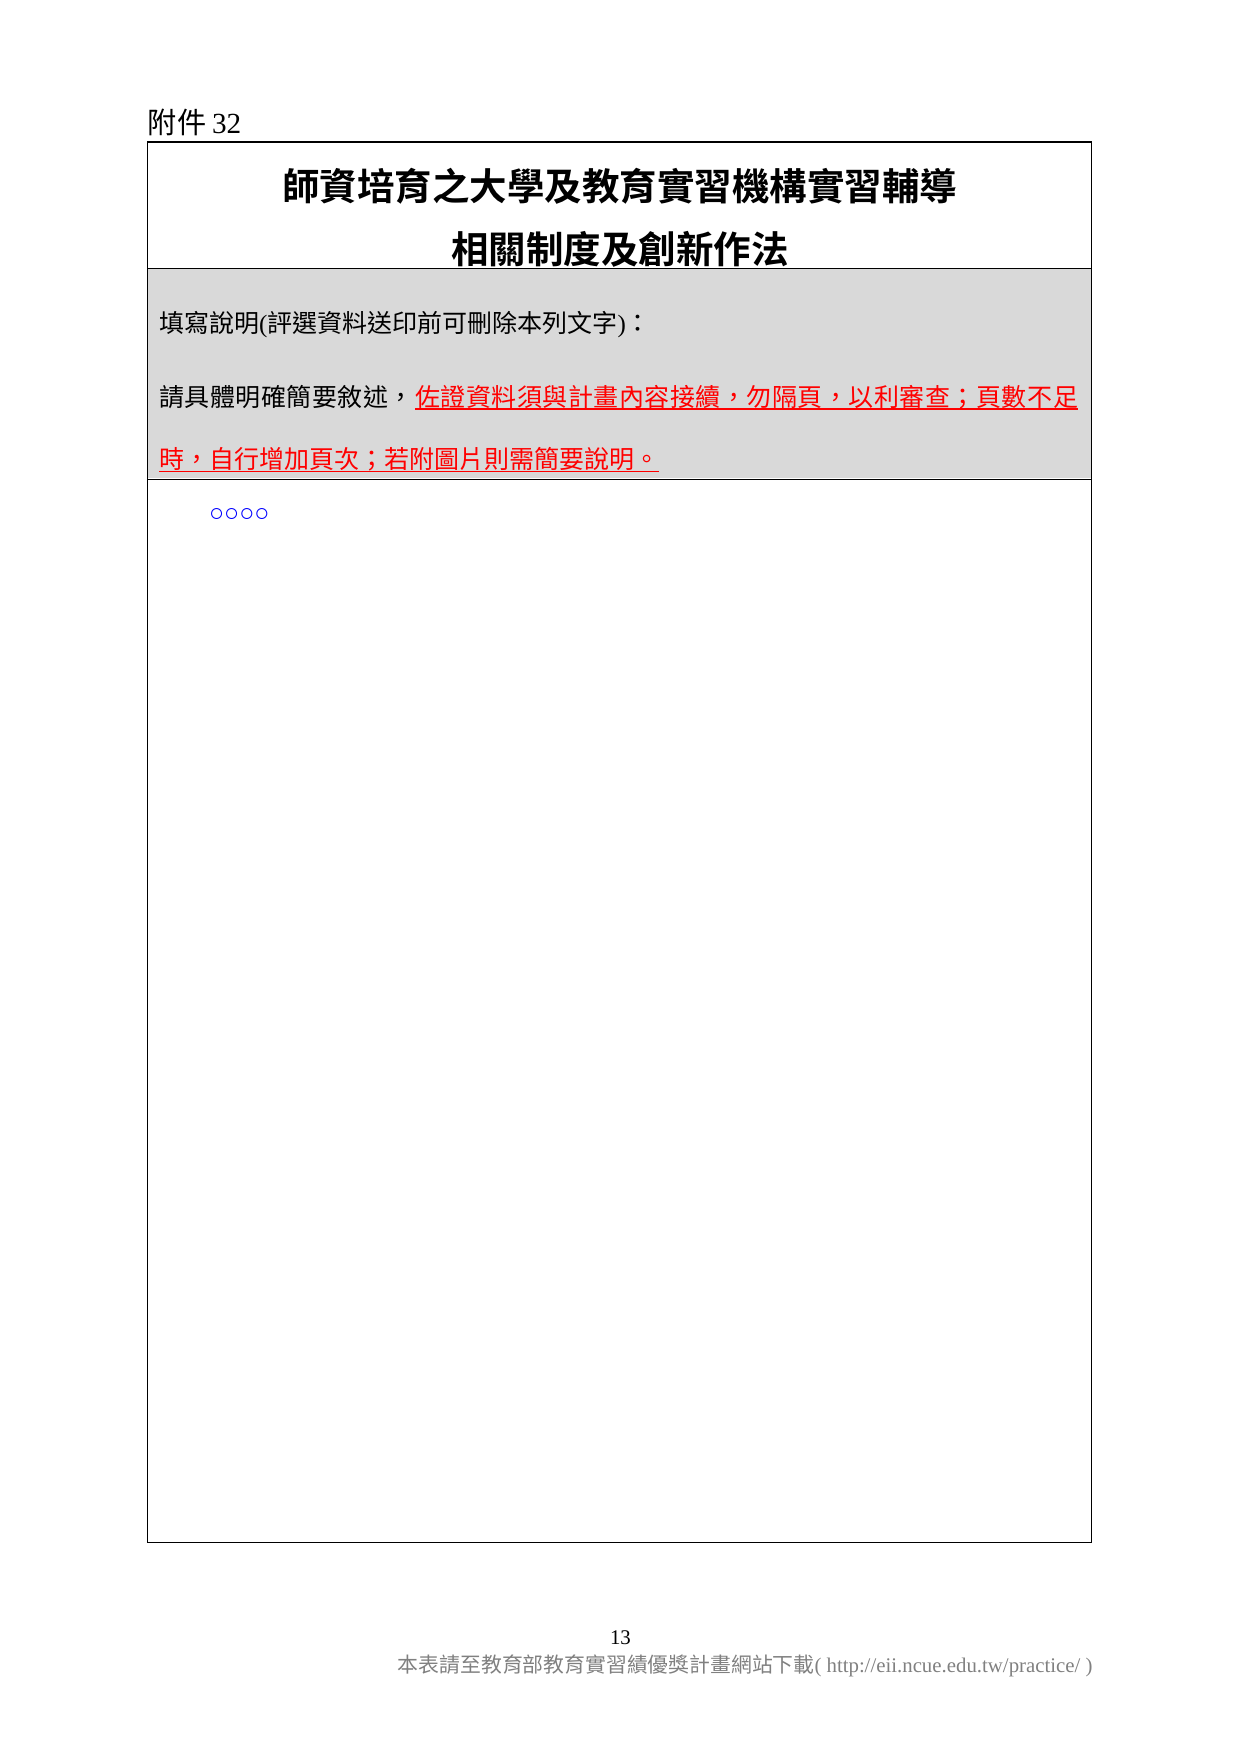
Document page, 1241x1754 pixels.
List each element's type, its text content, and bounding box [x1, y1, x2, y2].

table_cell 填寫說明(評選資料送印前可刪除本列文字)： 請具體明確簡要敘述，佐證資料須與計畫內容接續，勿隔頁，以利審查；頁數不足時，自行增加頁次；若附圖片則需簡要說明。 [148, 269, 1091, 478]
table_cell ○○○○ [148, 480, 1091, 1542]
table_header 師資培育之大學及教育實習機構實習輔導 相關制度及創新作法 [148, 143, 1091, 267]
text 附件32 [148, 100, 1092, 141]
